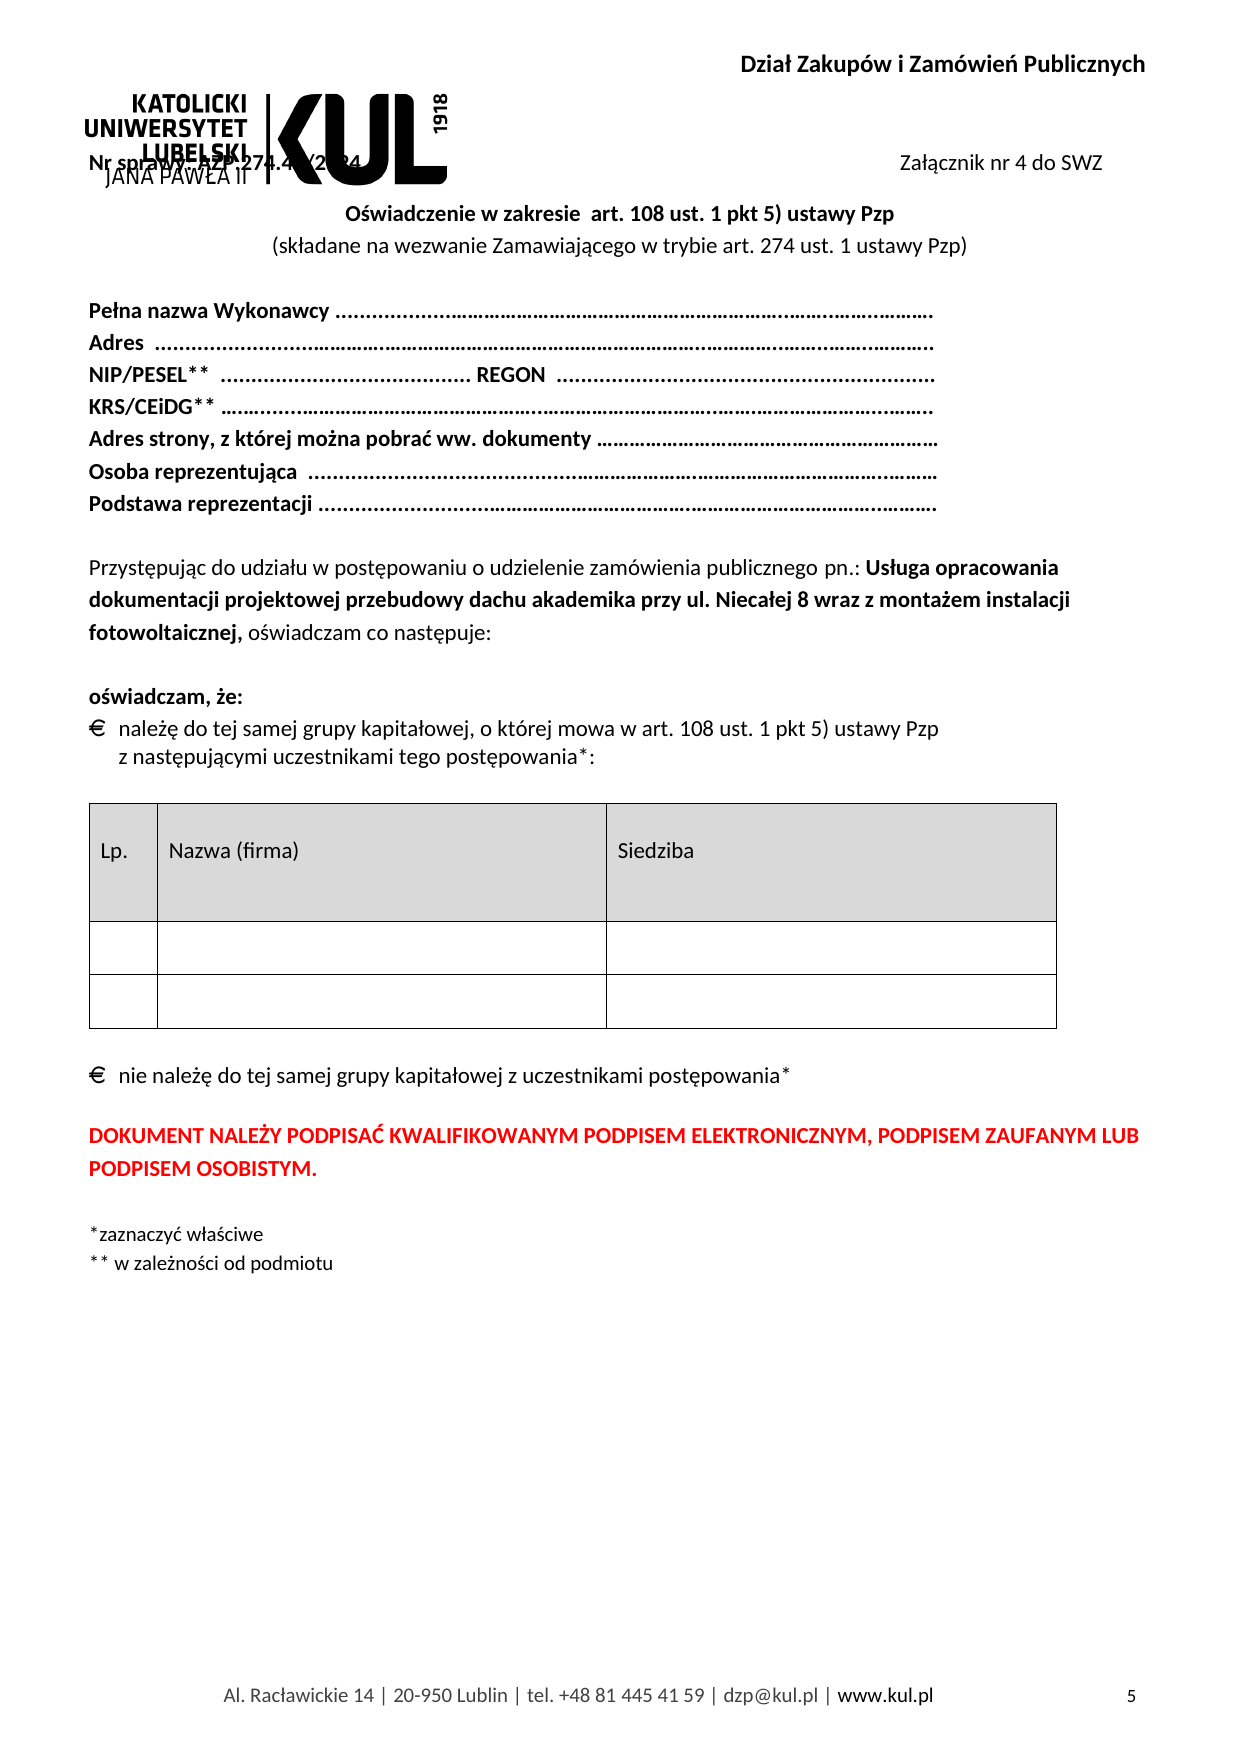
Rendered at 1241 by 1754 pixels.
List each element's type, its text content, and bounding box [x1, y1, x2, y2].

text ** w zależności od podmiotu [89, 1250, 1152, 1276]
table_header Siedziba [607, 804, 1056, 921]
list nie należę do tej samej grupy kapitałowej z uczestnikami postępowania* [89, 1061, 1152, 1089]
table_cell [607, 922, 1056, 974]
table_header Lp. [90, 804, 157, 921]
text KRS/CEiDG** ….….......……………………………………..…………………………..…….…………………...…….. [89, 392, 1152, 420]
text NIP/PESEL** ......................................... REGON .............................................................. [89, 360, 1152, 388]
text (składane na wezwanie Zamawiającego w trybie art. 274 ust. 1 ustawy Pzp) [89, 231, 1152, 259]
text *zaznaczyć właściwe [89, 1221, 1152, 1246]
table_header Nazwa (firma) [158, 804, 606, 921]
table_cell [158, 975, 606, 1028]
text DOKUMENT NALEŻY PODPISAĆ KWALIFIKOWANYM PODPISEM ELEKTRONICZNYM, PODPISEM ZAUFANYM LUB PODPISEM OSOBISTYM. [89, 1122, 1152, 1182]
table_cell [607, 975, 1056, 1028]
text Pełna nazwa Wykonawcy ...................……………………………………………………..……..……..………. [89, 296, 1152, 324]
table_cell [90, 922, 157, 974]
text Adres strony, z której można pobrać ww. dokumenty ……………………………………………………… [89, 424, 1152, 453]
table_cell [90, 975, 157, 1028]
list należę do tej samej grupy kapitałowej, o której mowa w art. 108 ust. 1 pkt 5) ustawy Pzp z następującymi uczestnikami tego postępowania*: [89, 714, 1152, 770]
text oświadczam, że: [89, 682, 1152, 710]
text Osoba reprezentująca ............................................………………….……………………………..……… [89, 457, 1152, 485]
text Oświadczenie w zakresie art. 108 ust. 1 pkt 5) ustawy Pzp [89, 199, 1152, 227]
text Przystępując do udziału w postępowaniu o udzielenie zamówienia publicznego pn.: Usługa opracowania dokumentacji projektowej przebudowy dachu akademika przy ul. Niecałej 8 wraz z montażem instalacji fotowoltaicznej, oświadczam co następuje: [89, 553, 1152, 646]
table_cell [158, 922, 606, 974]
text Podstawa reprezentacji ............................……………………………….……………………………..………. [89, 489, 1152, 517]
text Adres ..........................………….…………………………………………………..…………..……..……..……….. [89, 328, 1152, 356]
